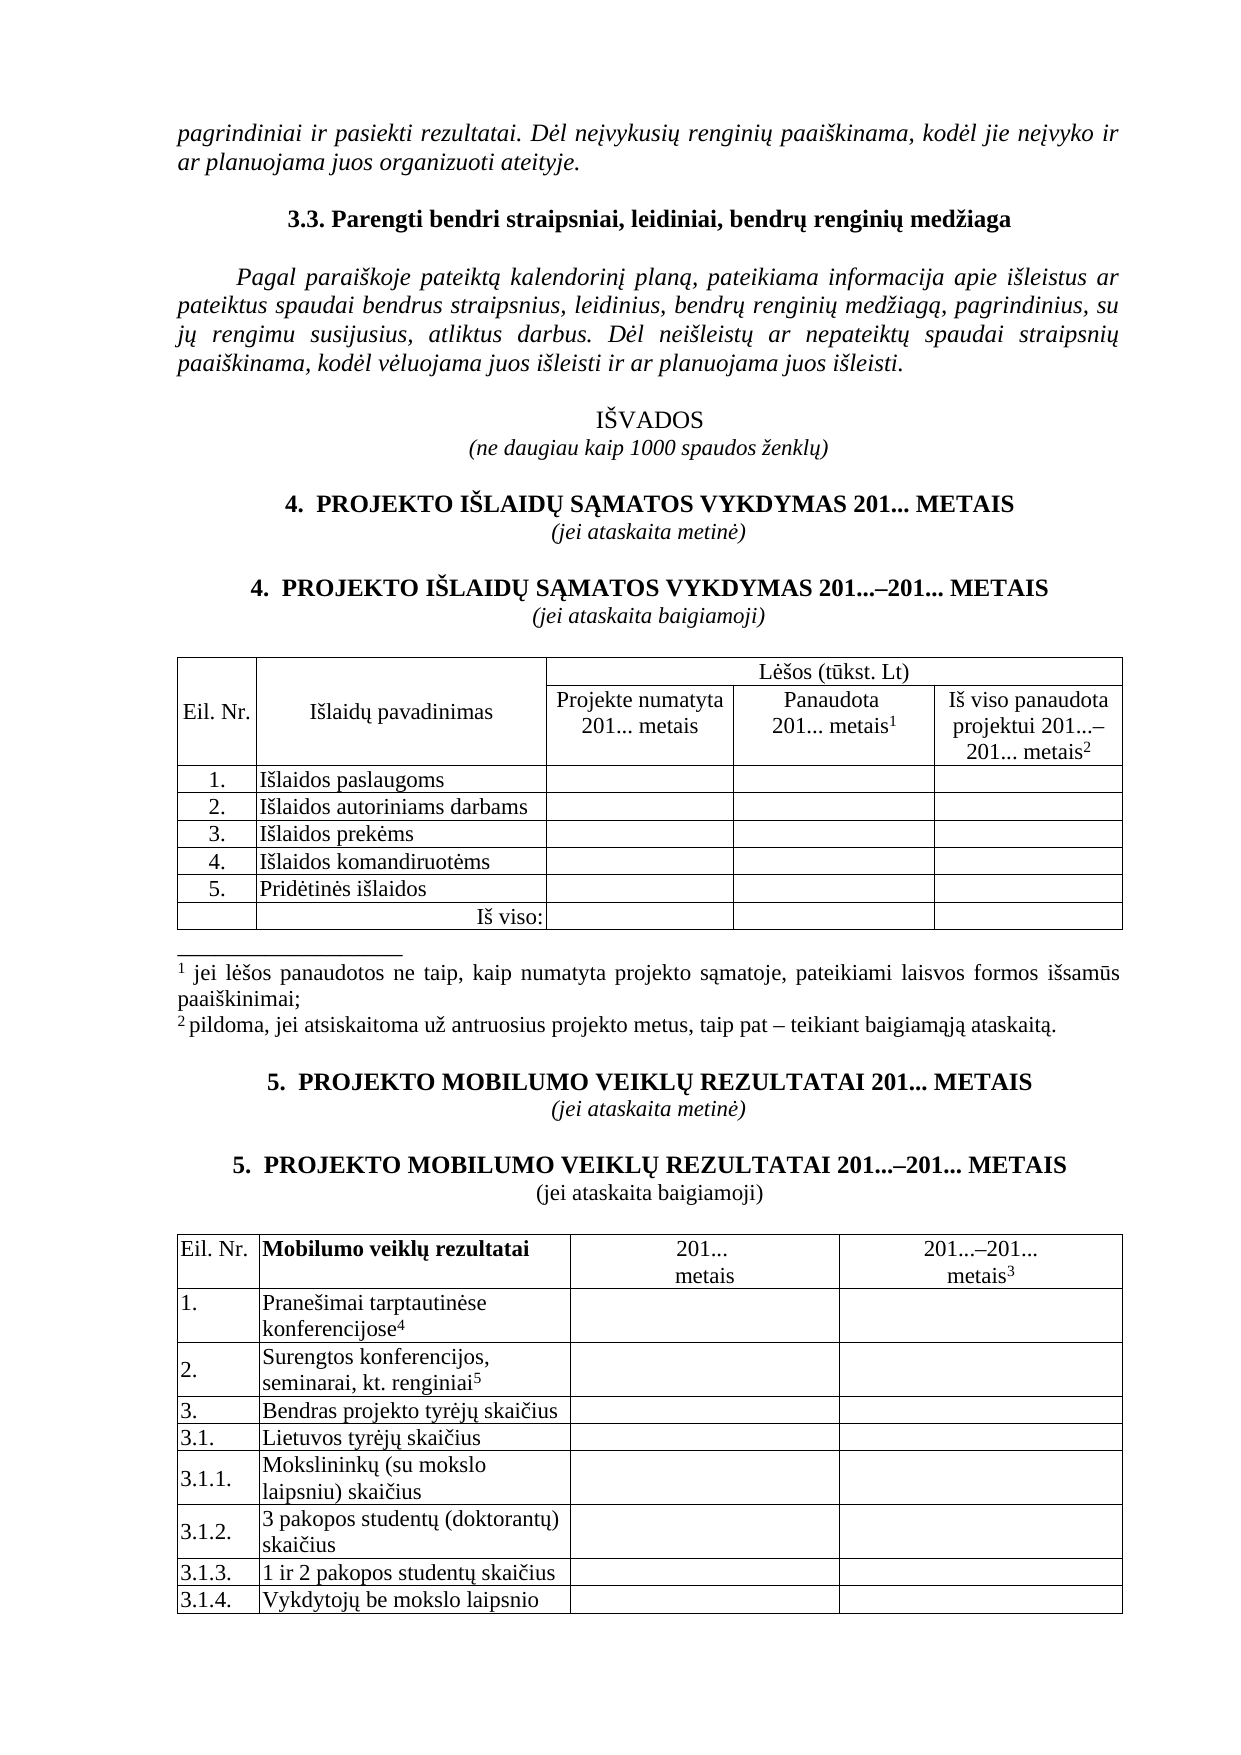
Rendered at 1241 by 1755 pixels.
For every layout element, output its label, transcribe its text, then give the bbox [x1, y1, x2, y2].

table_cell [571, 1559, 839, 1585]
table_cell [178, 903, 256, 929]
table_cell 3 pakopos studentų (doktorantų) skaičius [260, 1505, 570, 1558]
table_header Lėšos (tūkst. Lt) [547, 658, 1122, 684]
table_cell [571, 1343, 839, 1396]
table_cell [935, 821, 1122, 847]
table_cell [935, 766, 1122, 792]
table_cell 3.1.1. [178, 1451, 259, 1504]
table_cell [571, 1451, 839, 1504]
table_cell [840, 1424, 1122, 1450]
text 2 pildoma, jei atsiskaitoma už antruosius projekto metus, taip pat – teikiant baigiamąją ataskaitą. [177, 1012, 1122, 1038]
text 1 jei lėšos panaudotos ne taip, kaip numatyta projekto sąmatoje, pateikiami laisvos formos išsamūs paaiškinimai; [177, 959, 1122, 1012]
table_cell Vykdytojų be mokslo laipsnio [260, 1586, 570, 1613]
text (jei ataskaita metinė) [177, 1095, 1122, 1122]
table_cell Pranešimai tarptautinėse konferencijose4 [260, 1289, 570, 1342]
table_cell 2. [178, 1343, 259, 1396]
table_cell [734, 821, 934, 847]
table_cell Iš viso: [257, 903, 546, 929]
table_cell [547, 875, 733, 902]
table_cell 2. [178, 793, 256, 819]
table_cell Panaudota 201... metais1 [734, 686, 934, 765]
table_cell [734, 766, 934, 792]
table_cell [571, 1424, 839, 1450]
table_header 201... metais [571, 1235, 839, 1288]
text Pagal paraiškoje pateiktą kalendorinį planą, pateikiama informacija apie išleistus ar pateiktus spaudai bendrus straipsnius, leidinius, bendrų renginių medžiagą, pagrindinius, su jų rengimu susijusius, atliktus darbus. Dėl neišleistų ar nepateiktų spaudai straipsnių paaiškinama, kodėl vėluojama juos išleisti ir ar planuojama juos išleisti. [177, 262, 1122, 377]
table_cell Iš viso panaudota projektui 201...–201... metais2 [935, 686, 1122, 765]
table_cell [935, 903, 1122, 929]
text 4...PROJEKTO IŠLAIDŲ SĄMATOS VYKDYMAS 201...–201... METAIS [177, 573, 1122, 602]
table_cell [547, 903, 733, 929]
text 5...PROJEKTO MOBILUMO VEIKLŲ REZULTATAI 201... METAIS [177, 1067, 1122, 1095]
table_cell [571, 1586, 839, 1613]
table_cell 1. [178, 766, 256, 792]
table_cell [571, 1505, 839, 1558]
table_cell 3.1. [178, 1424, 259, 1450]
table_cell [840, 1559, 1122, 1585]
table_header Mobilumo veiklų rezultatai [260, 1235, 570, 1288]
text 5...PROJEKTO MOBILUMO VEIKLŲ REZULTATAI 201...–201... METAIS [177, 1151, 1122, 1179]
text 4...PROJEKTO IŠLAIDŲ SĄMATOS VYKDYMAS 201... METAIS [177, 489, 1122, 518]
table_cell [734, 875, 934, 902]
text (jei ataskaita baigiamoji) [177, 1179, 1122, 1206]
table_cell [935, 848, 1122, 874]
table_cell [840, 1586, 1122, 1613]
table_cell [547, 793, 733, 819]
table_cell Lietuvos tyrėjų skaičius [260, 1424, 570, 1450]
table_cell 1. [178, 1289, 259, 1342]
table_cell [734, 903, 934, 929]
table_cell Bendras projekto tyrėjų skaičius [260, 1397, 570, 1423]
table_cell Surengtos konferencijos, seminarai, kt. renginiai5 [260, 1343, 570, 1396]
text (jei ataskaita metinė) [177, 518, 1122, 544]
table_header Eil. Nr. [178, 1235, 259, 1288]
table_cell [840, 1397, 1122, 1423]
table_cell [840, 1343, 1122, 1396]
table_header Eil. Nr. [178, 658, 256, 765]
table_cell 3. [178, 821, 256, 847]
table_cell 3. [178, 1397, 259, 1423]
table_cell 1 ir 2 pakopos studentų skaičius [260, 1559, 570, 1585]
table_cell [571, 1289, 839, 1342]
table_cell [840, 1451, 1122, 1504]
table_cell 5. [178, 875, 256, 902]
text (ne daugiau kaip 1000 spaudos ženklų) [177, 434, 1122, 461]
table_cell [734, 848, 934, 874]
table_cell Projekte numatyta 201... metais [547, 686, 733, 765]
table_cell 3.1.2. [178, 1505, 259, 1558]
table_cell Išlaidos paslaugoms [257, 766, 546, 792]
table_header 201...–201... metais3 [840, 1235, 1122, 1288]
table_cell [935, 875, 1122, 902]
table_cell [547, 848, 733, 874]
table_cell Išlaidos prekėms [257, 821, 546, 847]
table_cell [734, 793, 934, 819]
text __________________ [177, 930, 1122, 959]
table_cell Išlaidos komandiruotėms [257, 848, 546, 874]
table_cell [935, 793, 1122, 819]
table_cell [571, 1397, 839, 1423]
table_cell [840, 1505, 1122, 1558]
table_cell Pridėtinės išlaidos [257, 875, 546, 902]
table_cell [547, 821, 733, 847]
table_header Išlaidų pavadinimas [257, 658, 546, 765]
text IŠVADOS [177, 406, 1122, 434]
text (jei ataskaita baigiamoji) [177, 602, 1122, 628]
table_cell [840, 1289, 1122, 1342]
table_cell 4. [178, 848, 256, 874]
table_cell Išlaidos autoriniams darbams [257, 793, 546, 819]
table_cell 3.1.3. [178, 1559, 259, 1585]
table_cell [547, 766, 733, 792]
table_cell Mokslininkų (su mokslo laipsniu) skaičius [260, 1451, 570, 1504]
table_cell 3.1.4. [178, 1586, 259, 1613]
text pagrindiniai ir pasiekti rezultatai. Dėl neįvykusių renginių paaiškinama, kodėl jie neįvyko ir ar planuojama juos organizuoti ateityje. [177, 118, 1122, 176]
text 3.3. Parengti bendri straipsniai, leidiniai, bendrų renginių medžiaga [177, 204, 1122, 233]
